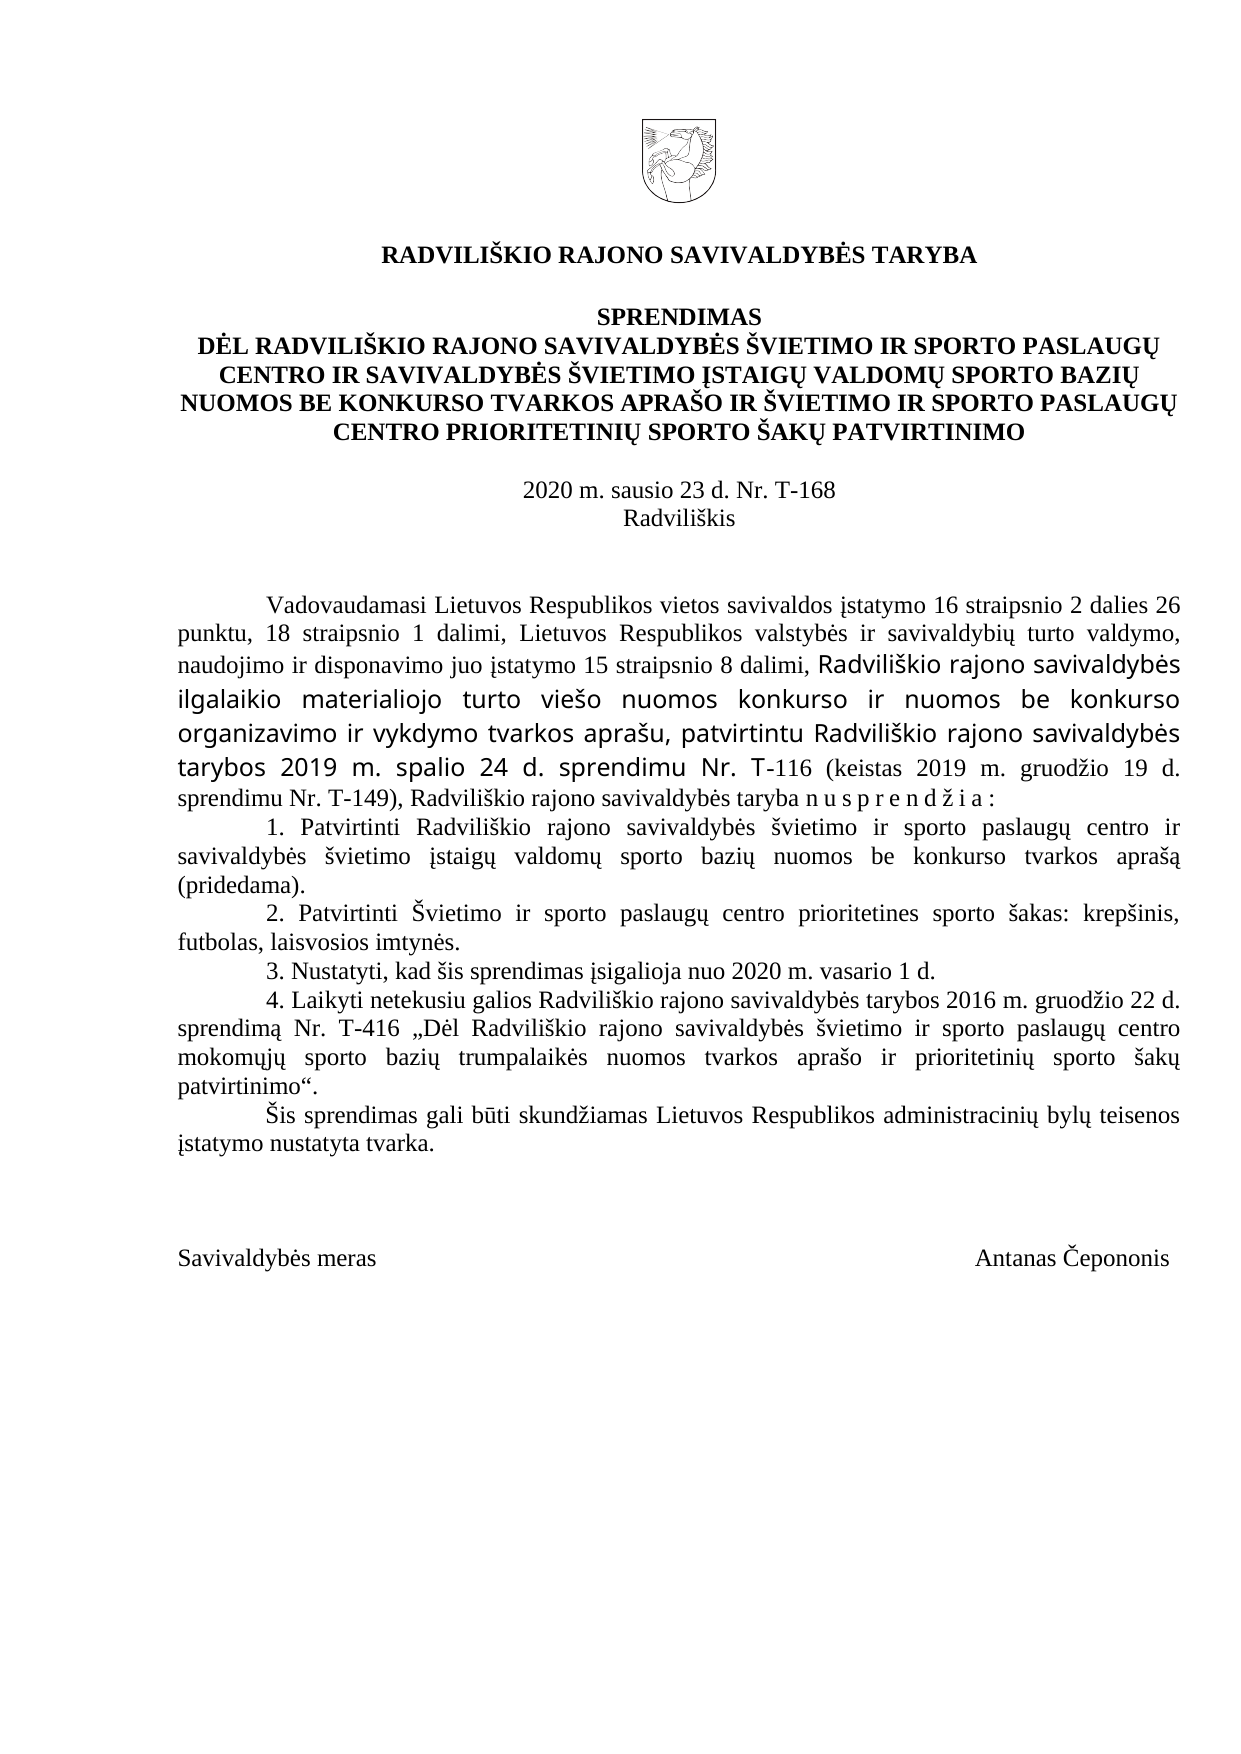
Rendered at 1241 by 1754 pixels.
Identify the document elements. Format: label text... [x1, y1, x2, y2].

text DĖL RADVILIŠKIO RAJONO SAVIVALDYBĖS ŠVIETIMO IR SPORTO PASLAUGŲ CENTRO IR SAVIVALDYBĖS ŠVIETIMO ĮSTAIGŲ VALDOMŲ SPORTO BAZIŲ NUOMOS BE KONKURSO TVARKOS APRAŠO IR ŠVIETIMO IR SPORTO PASLAUGŲ CENTRO PRIORITETINIŲ SPORTO ŠAKŲ PATVIRTINIMO [177, 331, 1181, 446]
text 2. Patvirtinti Švietimo ir sporto paslaugų centro prioritetines sporto šakas: krepšinis, futbolas, laisvosios imtynės. [177, 898, 1181, 956]
text Vadovaudamasi Lietuvos Respublikos vietos savivaldos įstatymo 16 straipsnio 2 dalies 26 punktu, 18 straipsnio 1 dalimi, Lietuvos Respublikos valstybės ir savivaldybių turto valdymo, naudojimo ir disponavimo juo įstatymo 15 straipsnio 8 dalimi, Radviliškio rajono savivaldybės ilgalaikio materialiojo turto viešo nuomos konkurso ir nuomos be konkurso organizavimo ir vykdymo tvarkos aprašu, patvirtintu Radviliškio rajono savivaldybės tarybos 2019 m. spalio 24 d. sprendimu Nr. T-116 (keistas 2019 m. gruodžio 19 d. sprendimu Nr. T-149), Radviliškio rajono savivaldybės taryba nusprendžia: [177, 590, 1181, 812]
text Radviliškio rajono SAVIVALDYBĖS TARYBA [177, 240, 1181, 269]
text Radviliškis [177, 503, 1181, 532]
text SPRENDIMAS [177, 302, 1181, 331]
text 2020 m. sausio 23 d. Nr. T-168 [177, 475, 1181, 503]
text 3. Nustatyti, kad šis sprendimas įsigalioja nuo 2020 m. vasario 1 d. [177, 956, 1181, 985]
text 4. Laikyti netekusiu galios Radviliškio rajono savivaldybės tarybos 2016 m. gruodžio 22 d. sprendimą Nr. T-416 „Dėl Radviliškio rajono savivaldybės švietimo ir sporto paslaugų centro mokomųjų sporto bazių trumpalaikės nuomos tvarkos aprašo ir prioritetinių sporto šakų patvirtinimo“. [177, 985, 1181, 1100]
text Savivaldybės meras Antanas Čepononis [177, 1243, 1181, 1272]
text 1. Patvirtinti Radviliškio rajono savivaldybės švietimo ir sporto paslaugų centro ir savivaldybės švietimo įstaigų valdomų sporto bazių nuomos be konkurso tvarkos aprašą (pridedama). [177, 812, 1181, 898]
text Šis sprendimas gali būti skundžiamas Lietuvos Respublikos administracinių bylų teisenos įstatymo nustatyta tvarka. [177, 1100, 1181, 1157]
